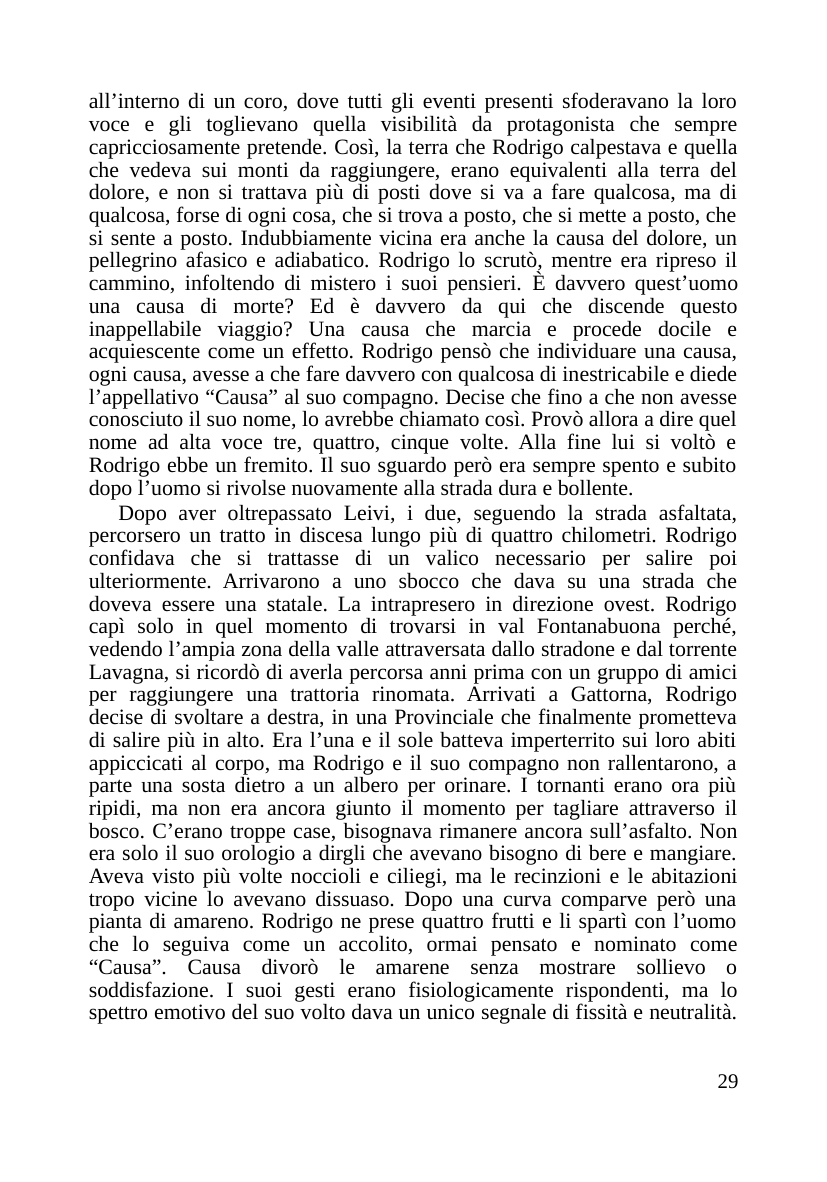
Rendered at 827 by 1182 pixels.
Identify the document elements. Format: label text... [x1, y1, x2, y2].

text all’interno di un coro, dove tutti gli eventi presenti sfoderavano la loro voce e gli toglievano quella visibilità da protagonista che sempre capricciosamente pretende. Così, la terra che Rodrigo calpestava e quella che vedeva sui monti da raggiungere, erano equivalenti alla terra del dolore, e non si trattava più di posti dove si va a fare qualcosa, ma di qualcosa, forse di ogni cosa, che si trova a posto, che si mette a posto, che si sente a posto. Indubbiamente vicina era anche la causa del dolore, un pellegrino afasico e adiabatico. Rodrigo lo scrutò, mentre era ripreso il cammino, infoltendo di mistero i suoi pensieri. È davvero quest’uomo una causa di morte? Ed è davvero da qui che discende questo inappellabile viaggio? Una causa che marcia e procede docile e acquiescente come un effetto. Rodrigo pensò che individuare una causa, ogni causa, avesse a che fare davvero con qualcosa di inestricabile e diede l’appellativo “Causa” al suo compagno. Decise che fino a che non avesse conosciuto il suo nome, lo avrebbe chiamato così. Provò allora a dire quel nome ad alta voce tre, quattro, cinque volte. Alla fine lui si voltò e Rodrigo ebbe un fremito. Il suo sguardo però era sempre spento e subito dopo l’uomo si rivolse nuovamente alla strada dura e bollente. [88, 88, 738, 500]
text Dopo aver oltrepassato Leivi, i due, seguendo la strada asfaltata, percorsero un tratto in discesa lungo più di quattro chilometri. Rodrigo confidava che si trattasse di un valico necessario per salire poi ulteriormente. Arrivarono a uno sbocco che dava su una strada che doveva essere una statale. La intrapresero in direzione ovest. Rodrigo capì solo in quel momento di trovarsi in val Fontanabuona perché, vedendo l’ampia zona della valle attraversata dallo stradone e dal torrente Lavagna, si ricordò di averla percorsa anni prima con un gruppo di amici per raggiungere una trattoria rinomata. Arrivati a Gattorna, Rodrigo decise di svoltare a destra, in una Provinciale che finalmente prometteva di salire più in alto. Era l’una e il sole batteva imperterrito sui loro abiti appiccicati al corpo, ma Rodrigo e il suo compagno non rallentarono, a parte una sosta dietro a un albero per orinare. I tornanti erano ora più ripidi, ma non era ancora giunto il momento per tagliare attraverso il bosco. C’erano troppe case, bisognava rimanere ancora sull’asfalto. Non era solo il suo orologio a dirgli che avevano bisogno di bere e mangiare. Aveva visto più volte noccioli e ciliegi, ma le recinzioni e le abitazioni tropo vicine lo avevano dissuaso. Dopo una curva comparve però una pianta di amareno. Rodrigo ne prese quattro frutti e li spartì con l’uomo che lo seguiva come un accolito, ormai pensato e nominato come “Causa”. Causa divorò le amarene senza mostrare sollievo o soddisfazione. I suoi gesti erano fisiologicamente rispondenti, ma lo spettro emotivo del suo volto dava un unico segnale di fissità e neutralità. [88, 500, 738, 1024]
